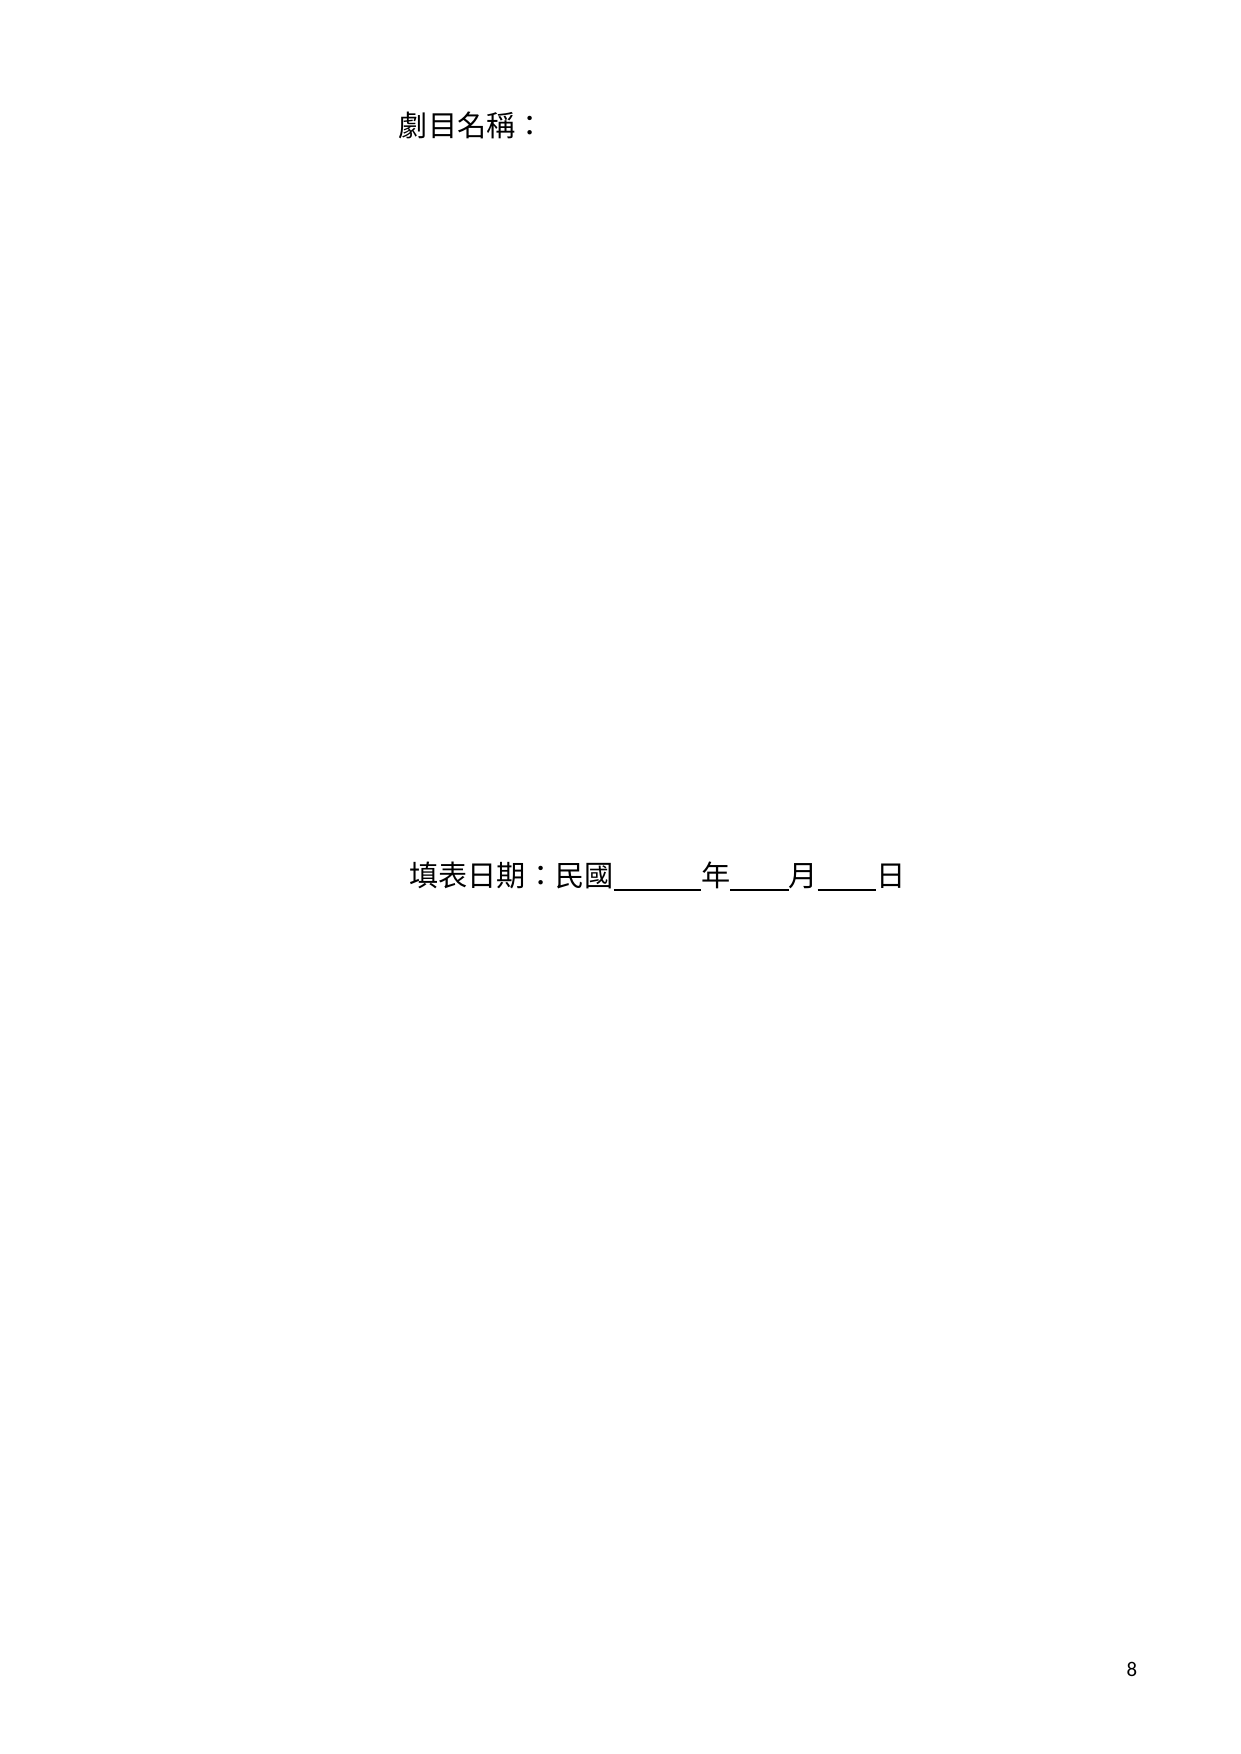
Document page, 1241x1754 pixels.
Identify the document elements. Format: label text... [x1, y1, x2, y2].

text 填表日期：民國 年 月 日 [177, 832, 1137, 894]
text 劇目名稱： [399, 82, 1137, 144]
